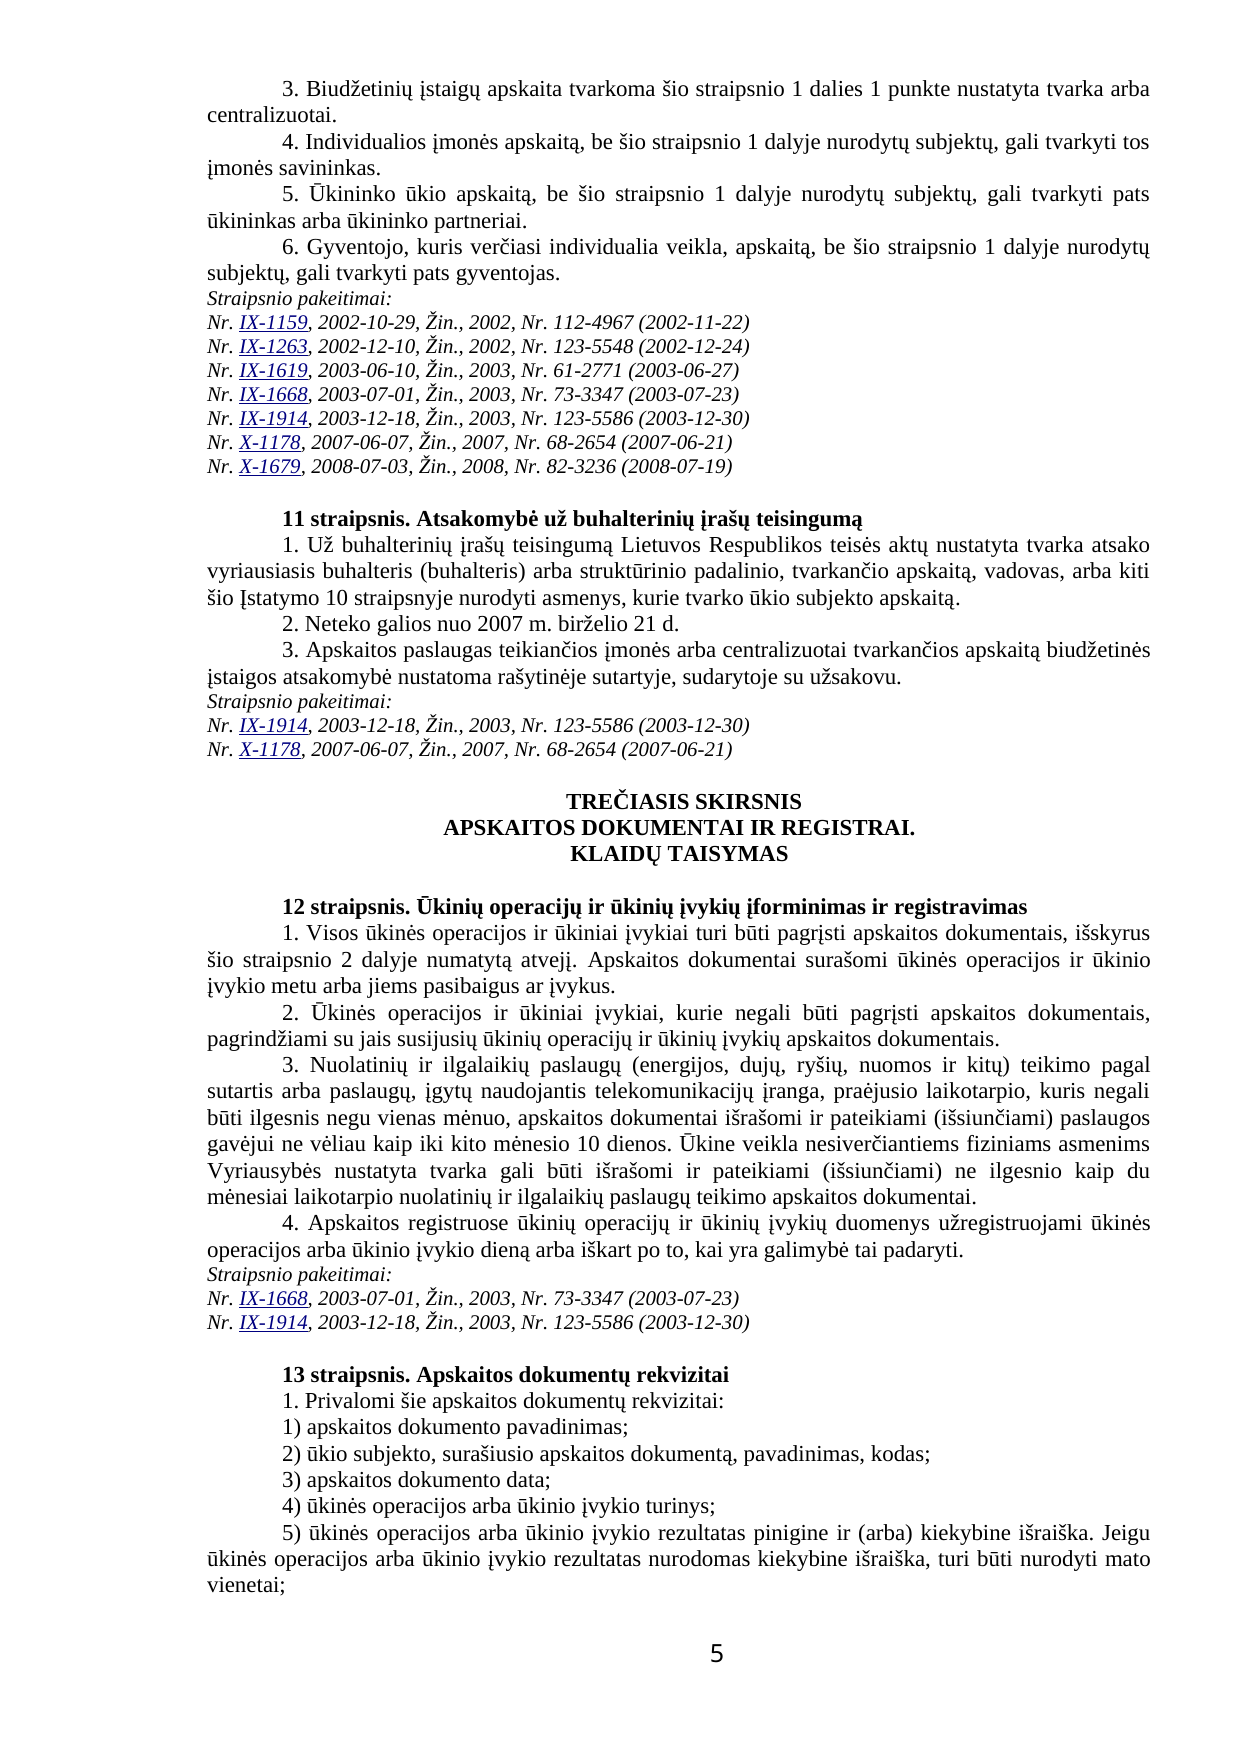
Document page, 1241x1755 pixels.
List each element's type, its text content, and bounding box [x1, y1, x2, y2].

text 1) apskaitos dokumento pavadinimas; [282, 1413, 1152, 1440]
text 12 straipsnis. Ūkinių operacijų ir ūkinių įvykių įforminimas ir registravimas [207, 893, 1152, 919]
text 3) apskaitos dokumento data; [282, 1466, 1152, 1492]
text Nr. IX-1263, 2002-12-10, Žin., 2002, Nr. 123-5548 (2002-12-24) [207, 334, 1152, 358]
text Nr. IX-1619, 2003-06-10, Žin., 2003, Nr. 61-2771 (2003-06-27) [207, 358, 1152, 382]
text Nr. IX-1159, 2002-10-29, Žin., 2002, Nr. 112-4967 (2002-11-22) [207, 310, 1152, 334]
text KLAIDŲ TAISYMAS [207, 840, 1152, 867]
text Straipsnio pakeitimai: [207, 286, 1152, 310]
text 3. Biudžetinių įstaigų apskaita tvarkoma šio straipsnio 1 dalies 1 punkte nustatyta tvarka arba centralizuotai. [207, 75, 1152, 128]
text Nr. IX-1668, 2003-07-01, Žin., 2003, Nr. 73-3347 (2003-07-23) [207, 1286, 1152, 1310]
text 2. Neteko galios nuo 2007 m. birželio 21 d. [207, 610, 1152, 636]
text Straipsnio pakeitimai: [207, 689, 1152, 713]
text 6. Gyventojo, kuris verčiasi individualia veikla, apskaitą, be šio straipsnio 1 dalyje nurodytų subjektų, gali tvarkyti pats gyventojas. [207, 233, 1152, 286]
text Nr. X-1178, 2007-06-07, Žin., 2007, Nr. 68-2654 (2007-06-21) [207, 430, 1152, 454]
text 4. Individualios įmonės apskaitą, be šio straipsnio 1 dalyje nurodytų subjektų, gali tvarkyti tos įmonės savininkas. [207, 128, 1152, 180]
text 4) ūkinės operacijos arba ūkinio įvykio turinys; [282, 1492, 1152, 1519]
text 1. Visos ūkinės operacijos ir ūkiniai įvykiai turi būti pagrįsti apskaitos dokumentais, išskyrus šio straipsnio 2 dalyje numatytą atvejį. Apskaitos dokumentai surašomi ūkinės operacijos ir ūkinio įvykio metu arba jiems pasibaigus ar įvykus. [207, 919, 1152, 998]
text Straipsnio pakeitimai: [207, 1262, 1152, 1286]
text 1. Privalomi šie apskaitos dokumentų rekvizitai: [207, 1387, 1152, 1413]
text 13 straipsnis. Apskaitos dokumentų rekvizitai [207, 1361, 1152, 1387]
text Nr. X-1178, 2007-06-07, Žin., 2007, Nr. 68-2654 (2007-06-21) [207, 737, 1152, 761]
text TREČIASIS SKIRSNIS [207, 788, 1152, 814]
text 4. Apskaitos registruose ūkinių operacijų ir ūkinių įvykių duomenys užregistruojami ūkinės operacijos arba ūkinio įvykio dieną arba iškart po to, kai yra galimybė tai padaryti. [207, 1209, 1152, 1262]
text 5. Ūkininko ūkio apskaitą, be šio straipsnio 1 dalyje nurodytų subjektų, gali tvarkyti pats ūkininkas arba ūkininko partneriai. [207, 180, 1152, 233]
text 5) ūkinės operacijos arba ūkinio įvykio rezultatas pinigine ir (arba) kiekybine išraiška. Jeigu ūkinės operacijos arba ūkinio įvykio rezultatas nurodomas kiekybine išraiška, turi būti nurodyti mato vienetai; [207, 1519, 1152, 1598]
text Nr. IX-1914, 2003-12-18, Žin., 2003, Nr. 123-5586 (2003-12-30) [207, 406, 1152, 430]
text 1. Už buhalterinių įrašų teisingumą Lietuvos Respublikos teisės aktų nustatyta tvarka atsako vyriausiasis buhalteris (buhalteris) arba struktūrinio padalinio, tvarkančio apskaitą, vadovas, arba kiti šio Įstatymo 10 straipsnyje nurodyti asmenys, kurie tvarko ūkio subjekto apskaitą. [207, 531, 1152, 610]
subtitle 11 straipsnis. Atsakomybė už buhalterinių įrašų teisingumą [207, 505, 1152, 531]
text Nr. X-1679, 2008-07-03, Žin., 2008, Nr. 82-3236 (2008-07-19) [207, 454, 1152, 478]
text Nr. IX-1668, 2003-07-01, Žin., 2003, Nr. 73-3347 (2003-07-23) [207, 382, 1152, 406]
text 2. Ūkinės operacijos ir ūkiniai įvykiai, kurie negali būti pagrįsti apskaitos dokumentais, pagrindžiami su jais susijusių ūkinių operacijų ir ūkinių įvykių apskaitos dokumentais. [207, 998, 1152, 1051]
text 3. Nuolatinių ir ilgalaikių paslaugų (energijos, dujų, ryšių, nuomos ir kitų) teikimo pagal sutartis arba paslaugų, įgytų naudojantis telekomunikacijų įranga, praėjusio laikotarpio, kuris negali būti ilgesnis negu vienas mėnuo, apskaitos dokumentai išrašomi ir pateikiami (išsiunčiami) paslaugos gavėjui ne vėliau kaip iki kito mėnesio 10 dienos. Ūkine veikla nesiverčiantiems fiziniams asmenims Vyriausybės nustatyta tvarka gali būti išrašomi ir pateikiami (išsiunčiami) ne ilgesnio kaip du mėnesiai laikotarpio nuolatinių ir ilgalaikių paslaugų teikimo apskaitos dokumentai. [207, 1051, 1152, 1209]
text Nr. IX-1914, 2003-12-18, Žin., 2003, Nr. 123-5586 (2003-12-30) [207, 1310, 1152, 1334]
text 2) ūkio subjekto, surašiusio apskaitos dokumentą, pavadinimas, kodas; [282, 1440, 1152, 1466]
text 3. Apskaitos paslaugas teikiančios įmonės arba centralizuotai tvarkančios apskaitą biudžetinės įstaigos atsakomybė nustatoma rašytinėje sutartyje, sudarytoje su užsakovu. [207, 636, 1152, 689]
text APSKAITOS DOKUMENTAI IR REGISTRAI. [207, 814, 1152, 840]
text Nr. IX-1914, 2003-12-18, Žin., 2003, Nr. 123-5586 (2003-12-30) [207, 713, 1152, 737]
